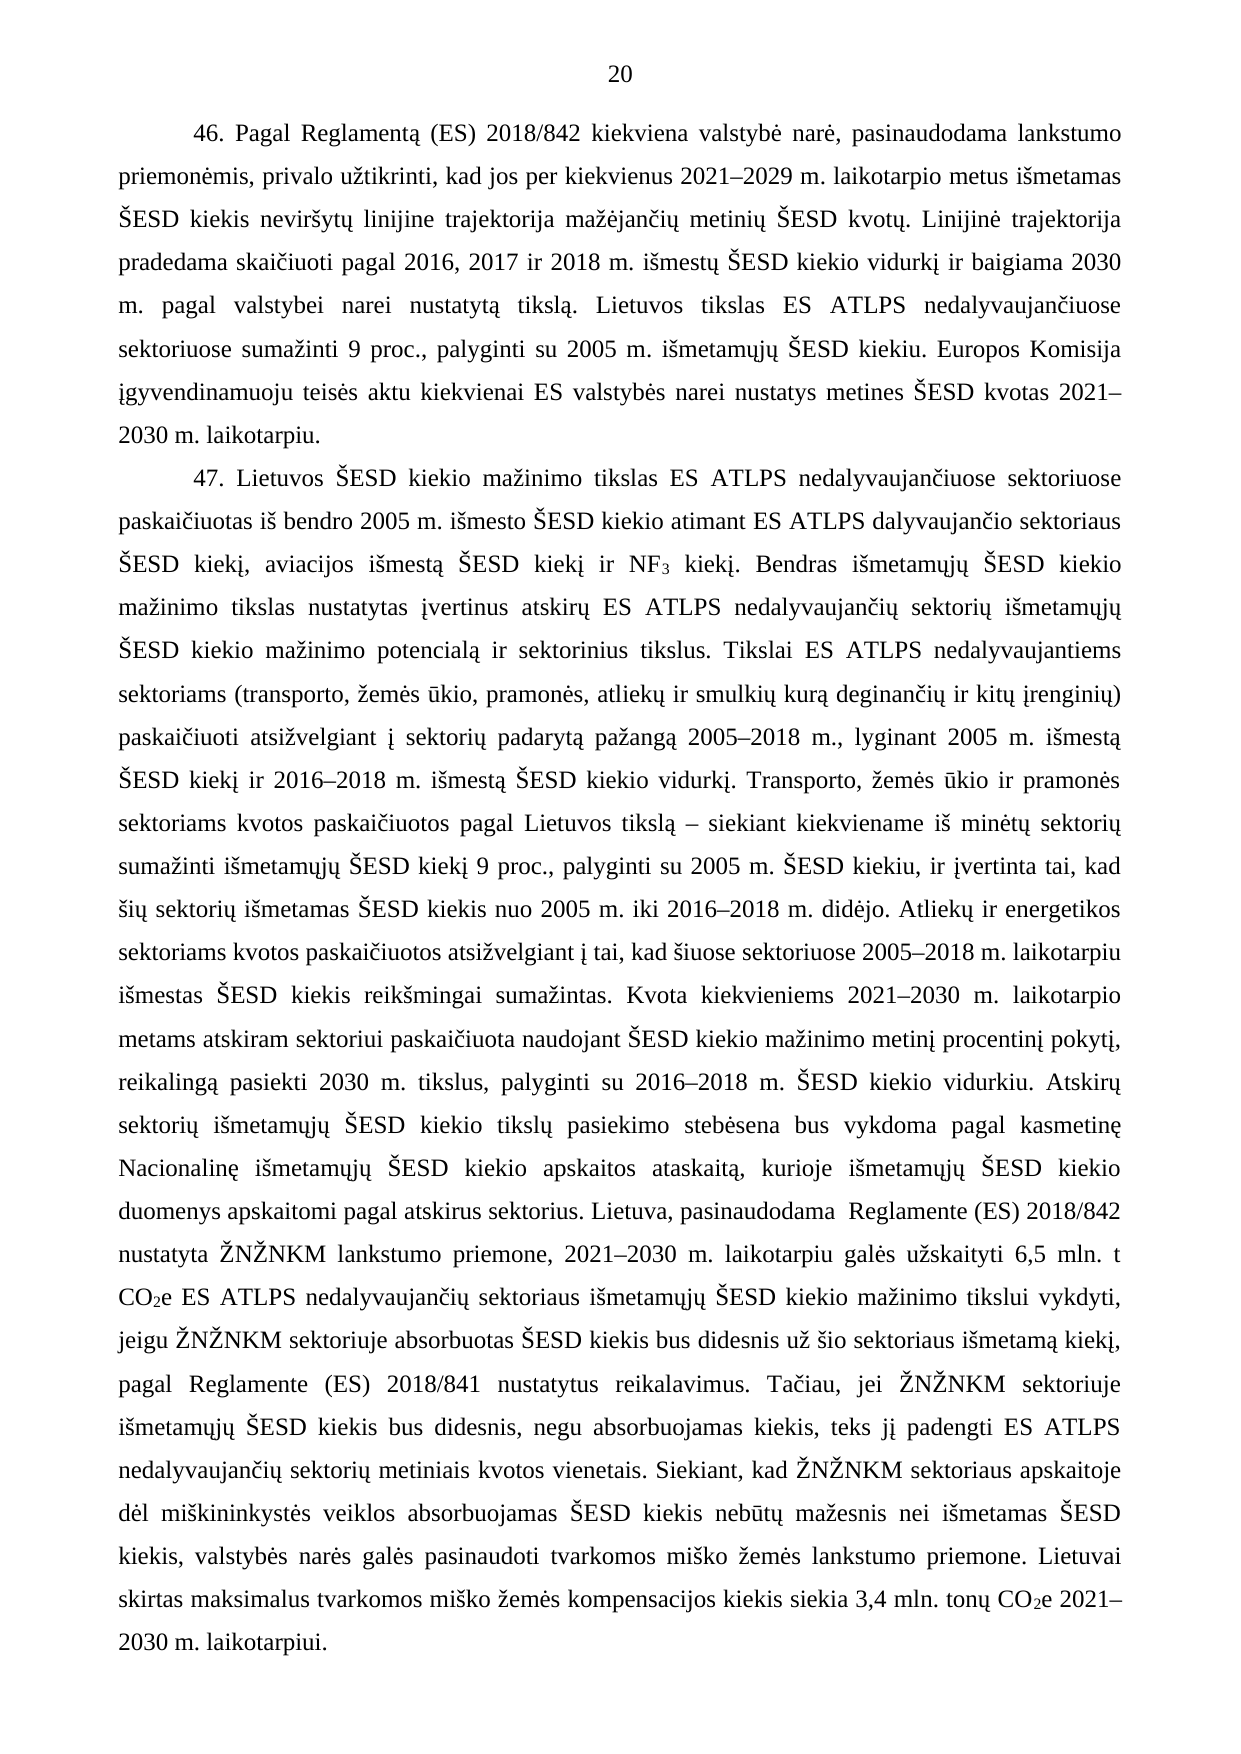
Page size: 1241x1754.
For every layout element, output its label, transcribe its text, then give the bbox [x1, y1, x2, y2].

text 47. Lietuvos ŠESD kiekio mažinimo tikslas ES ATLPS nedalyvaujančiuose sektoriuose paskaičiuotas iš bendro 2005 m. išmesto ŠESD kiekio atimant ES ATLPS dalyvaujančio sektoriaus ŠESD kiekį, aviacijos išmestą ŠESD kiekį ir NF3 kiekį. Bendras išmetamųjų ŠESD kiekio mažinimo tikslas nustatytas įvertinus atskirų ES ATLPS nedalyvaujančių sektorių išmetamųjų ŠESD kiekio mažinimo potencialą ir sektorinius tikslus. Tikslai ES ATLPS nedalyvaujantiems sektoriams (transporto, žemės ūkio, pramonės, atliekų ir smulkių kurą deginančių ir kitų įrenginių) paskaičiuoti atsižvelgiant į sektorių padarytą pažangą 2005–2018 m., lyginant 2005 m. išmestą ŠESD kiekį ir 2016–2018 m. išmestą ŠESD kiekio vidurkį. Transporto, žemės ūkio ir pramonės sektoriams kvotos paskaičiuotos pagal Lietuvos tikslą – siekiant kiekviename iš minėtų sektorių sumažinti išmetamųjų ŠESD kiekį 9 proc., palyginti su 2005 m. ŠESD kiekiu, ir įvertinta tai, kad šių sektorių išmetamas ŠESD kiekis nuo 2005 m. iki 2016–2018 m. didėjo. Atliekų ir energetikos sektoriams kvotos paskaičiuotos atsižvelgiant į tai, kad šiuose sektoriuose 2005–2018 m. laikotarpiu išmestas ŠESD kiekis reikšmingai sumažintas. Kvota kiekvieniems 2021–2030 m. laikotarpio metams atskiram sektoriui paskaičiuota naudojant ŠESD kiekio mažinimo metinį procentinį pokytį, reikalingą pasiekti 2030 m. tikslus, palyginti su 2016–2018 m. ŠESD kiekio vidurkiu. Atskirų sektorių išmetamųjų ŠESD kiekio tikslų pasiekimo stebėsena bus vykdoma pagal kasmetinę Nacionalinę išmetamųjų ŠESD kiekio apskaitos ataskaitą, kurioje išmetamųjų ŠESD kiekio duomenys apskaitomi pagal atskirus sektorius. Lietuva, pasinaudodama Reglamente (ES) 2018/842 nustatyta ŽNŽNKM lankstumo priemone, 2021–2030 m. laikotarpiu galės užskaityti 6,5 mln. t CO2e ES ATLPS nedalyvaujančių sektoriaus išmetamųjų ŠESD kiekio mažinimo tikslui vykdyti, jeigu ŽNŽNKM sektoriuje absorbuotas ŠESD kiekis bus didesnis už šio sektoriaus išmetamą kiekį, pagal Reglamente (ES) 2018/841 nustatytus reikalavimus. Tačiau, jei ŽNŽNKM sektoriuje išmetamųjų ŠESD kiekis bus didesnis, negu absorbuojamas kiekis, teks jį padengti ES ATLPS nedalyvaujančių sektorių metiniais kvotos vienetais. Siekiant, kad ŽNŽNKM sektoriaus apskaitoje dėl miškininkystės veiklos absorbuojamas ŠESD kiekis nebūtų mažesnis nei išmetamas ŠESD kiekis, valstybės narės galės pasinaudoti tvarkomos miško žemės lankstumo priemone. Lietuvai skirtas maksimalus tvarkomos miško žemės kompensacijos kiekis siekia 3,4 mln. tonų CO2e 2021–2030 m. laikotarpiui. [118, 463, 1122, 1656]
text 46. Pagal Reglamentą (ES) 2018/842 kiekviena valstybė narė, pasinaudodama lankstumo priemonėmis, privalo užtikrinti, kad jos per kiekvienus 2021–2029 m. laikotarpio metus išmetamas ŠESD kiekis neviršytų linijine trajektorija mažėjančių metinių ŠESD kvotų. Linijinė trajektorija pradedama skaičiuoti pagal 2016, 2017 ir 2018 m. išmestų ŠESD kiekio vidurkį ir baigiama 2030 m. pagal valstybei narei nustatytą tikslą. Lietuvos tikslas ES ATLPS nedalyvaujančiuose sektoriuose sumažinti 9 proc., palyginti su 2005 m. išmetamųjų ŠESD kiekiu. Europos Komisija įgyvendinamuoju teisės aktu kiekvienai ES valstybės narei nustatys metines ŠESD kvotas 2021–2030 m. laikotarpiu. [118, 118, 1122, 449]
